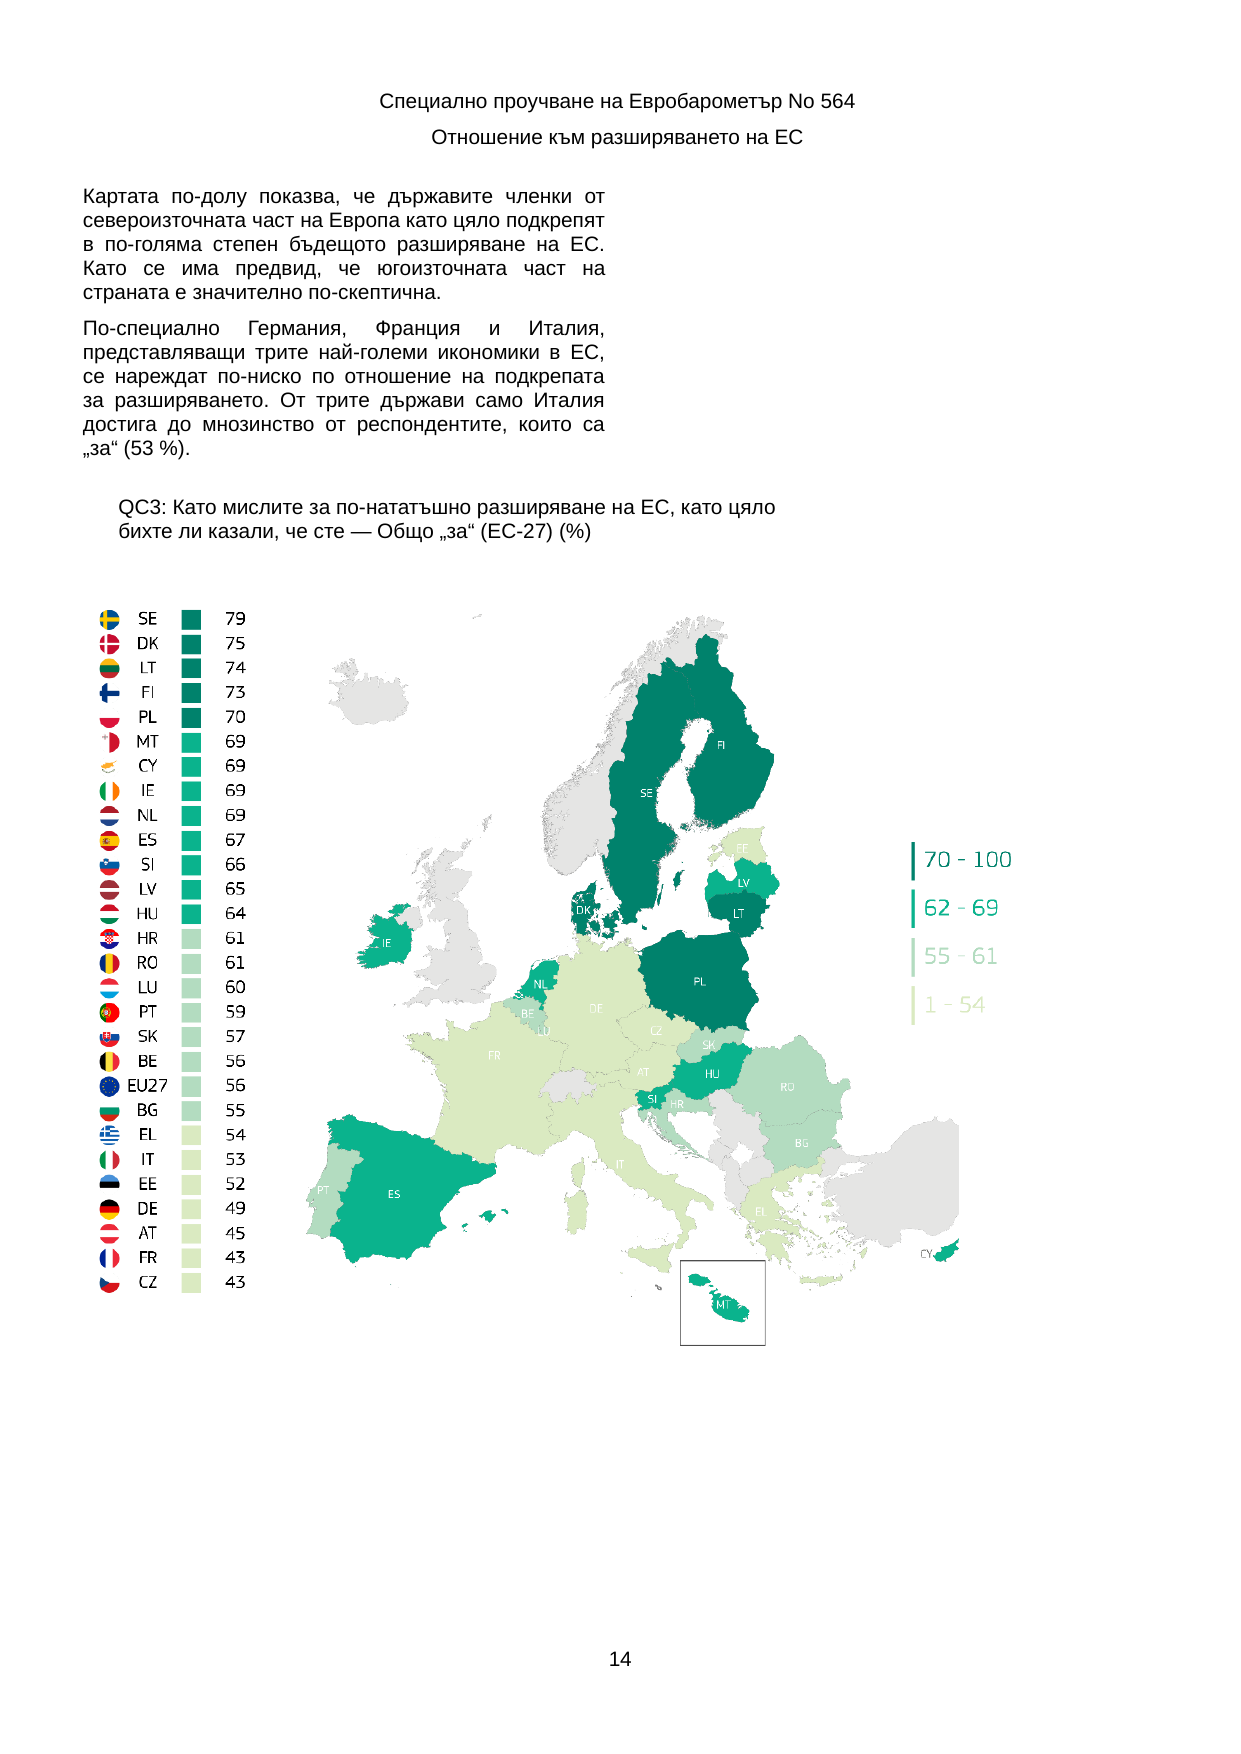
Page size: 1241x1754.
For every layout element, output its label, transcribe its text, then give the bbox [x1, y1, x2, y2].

text Картата по-долу показва, че държавите членки от североизточната част на Европа като цяло подкрепят в по-голяма степен бъдещото разширяване на ЕС. Като се има предвид, че югоизточната част на страната е значително по-скептична. [83, 184, 605, 304]
picture [86, 588, 1039, 1357]
text По-специално Германия, Франция и Италия, представляващи трите най-големи икономики в ЕС, се нареждат по-ниско по отношение на подкрепата за разширяването. От трите държави само Италия достига до мнозинство от респондентите, които са „за“ (53 %). [83, 316, 605, 459]
